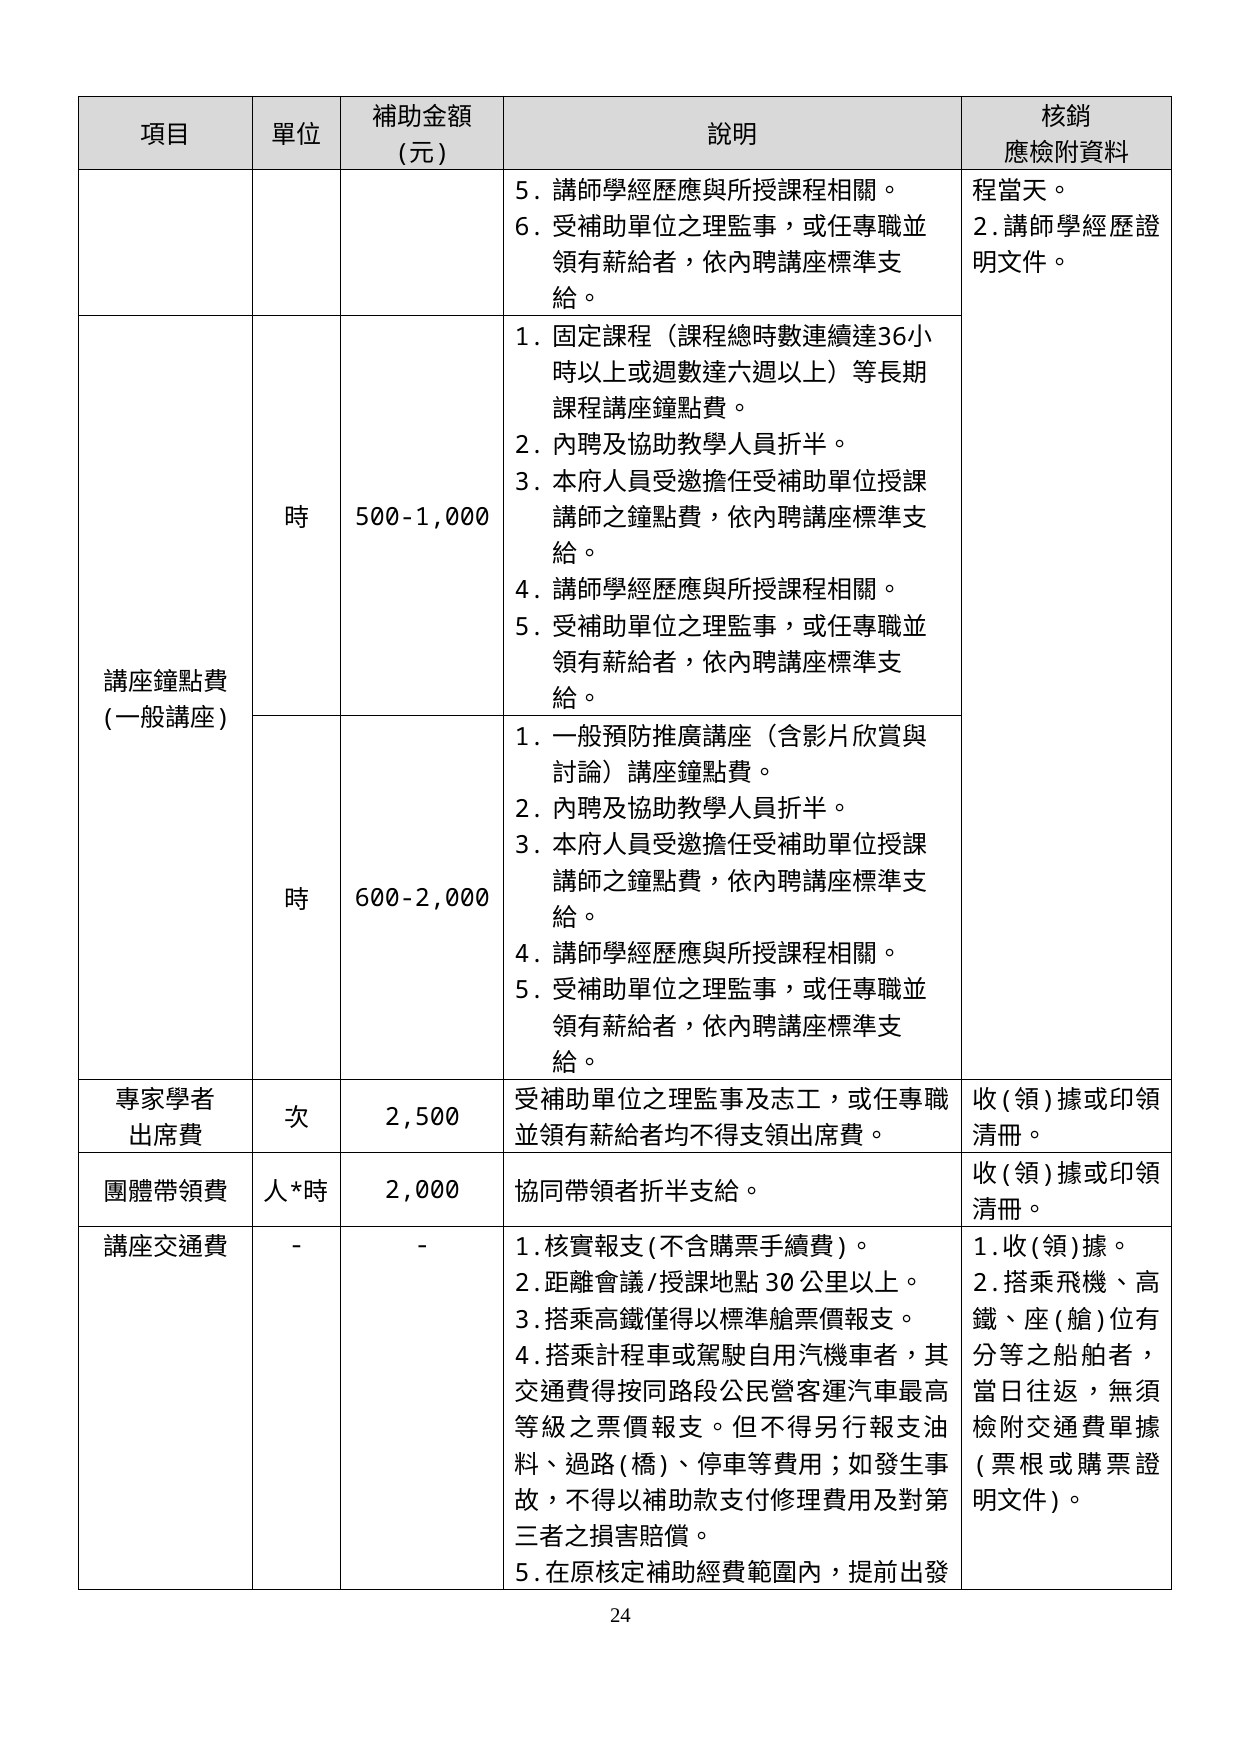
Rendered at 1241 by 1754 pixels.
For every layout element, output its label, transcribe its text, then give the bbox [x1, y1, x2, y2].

table_header 核銷 應檢附資料 [962, 97, 1171, 169]
table_header 補助金額(元) [341, 97, 503, 169]
table_cell 講座鐘點費 (一般講座) [79, 316, 252, 1078]
table_header 單位 [253, 97, 340, 169]
table_cell [341, 170, 503, 315]
table_cell 專家學者 出席費 [79, 1080, 252, 1152]
table_cell 程當天。 2.講師學經歷證明文件。 [962, 170, 1171, 1078]
table_cell 固定課程（課程總時數連續達36小時以上或週數達六週以上）等長期課程講座鐘點費。 內聘及協助教學人員折半。 本府人員受邀擔任受補助單位授課講師之鐘點費，依內聘講座標準支給。 講師學經歷應與所授課程相關。 受補助單位之理監事，或任專職並領有薪給者，依內聘講座標準支給。 [504, 316, 961, 715]
table_cell 1.收(領)據。 2.搭乘飛機、高鐵、座(艙)位有分等之船舶者，當日往返，無須檢附交通費單據(票根或購票證明文件)。 [962, 1227, 1171, 1589]
table_header 項目 [79, 97, 252, 169]
table_cell 收(領)據或印領清冊。 [962, 1080, 1171, 1152]
table_cell 講座交通費 [79, 1227, 252, 1589]
table_cell 500-1,000 [341, 316, 503, 715]
table_cell 時 [253, 716, 340, 1078]
table_cell 2,500 [341, 1080, 503, 1152]
table_cell 國內講師。 每節為50分鐘，連續上課2節為90分鐘，未滿者減半支給。(若核定計畫的經費概算表是用時數計算講師費，則講師鐘點費：內聘講師1000元/小時；外聘講師2000元/小時) 內聘及協助教學人員折半。 本府人員受邀擔任受補助單位授課講師之鐘點費，依內聘講座標準支給。 講師學經歷應與所授課程相關。 受補助單位之理監事，或任專職並領有薪給者，依內聘講座標準支給。 [504, 170, 961, 315]
table_cell 600-2,000 [341, 716, 503, 1078]
table_cell 收(領)據或印領清冊。 [962, 1153, 1171, 1226]
table_cell 一般預防推廣講座（含影片欣賞與討論）講座鐘點費。 內聘及協助教學人員折半。 本府人員受邀擔任受補助單位授課講師之鐘點費，依內聘講座標準支給。 講師學經歷應與所授課程相關。 受補助單位之理監事，或任專職並領有薪給者，依內聘講座標準支給。 [504, 716, 961, 1078]
table_cell 協同帶領者折半支給。 [504, 1153, 961, 1226]
table_cell 2,000 [341, 1153, 503, 1226]
table_cell - [341, 1227, 503, 1589]
table_cell - [253, 1227, 340, 1589]
table_cell 人*時 [253, 1153, 340, 1226]
table_cell [253, 170, 340, 315]
table_cell 次 [253, 1080, 340, 1152]
table_cell 時 [253, 316, 340, 715]
table_header 說明 [504, 97, 961, 169]
table_cell 1.核實報支(不含購票手續費)。 2.距離會議/授課地點30公里以上。 3.搭乘高鐵僅得以標準艙票價報支。 4.搭乘計程車或駕駛自用汽機車者，其交通費得按同路段公民營客運汽車最高等級之票價報支。但不得另行報支油料、過路(橋)、停車等費用；如發生事故，不得以補助款支付修理費用及對第三者之損害賠償。 5.在原核定補助經費範圍內，提前出發 [504, 1227, 961, 1589]
table_cell 受補助單位之理監事及志工，或任專職並領有薪給者均不得支領出席費。 [504, 1080, 961, 1152]
table_cell 團體帶領費 [79, 1153, 252, 1226]
table_cell [79, 170, 252, 315]
